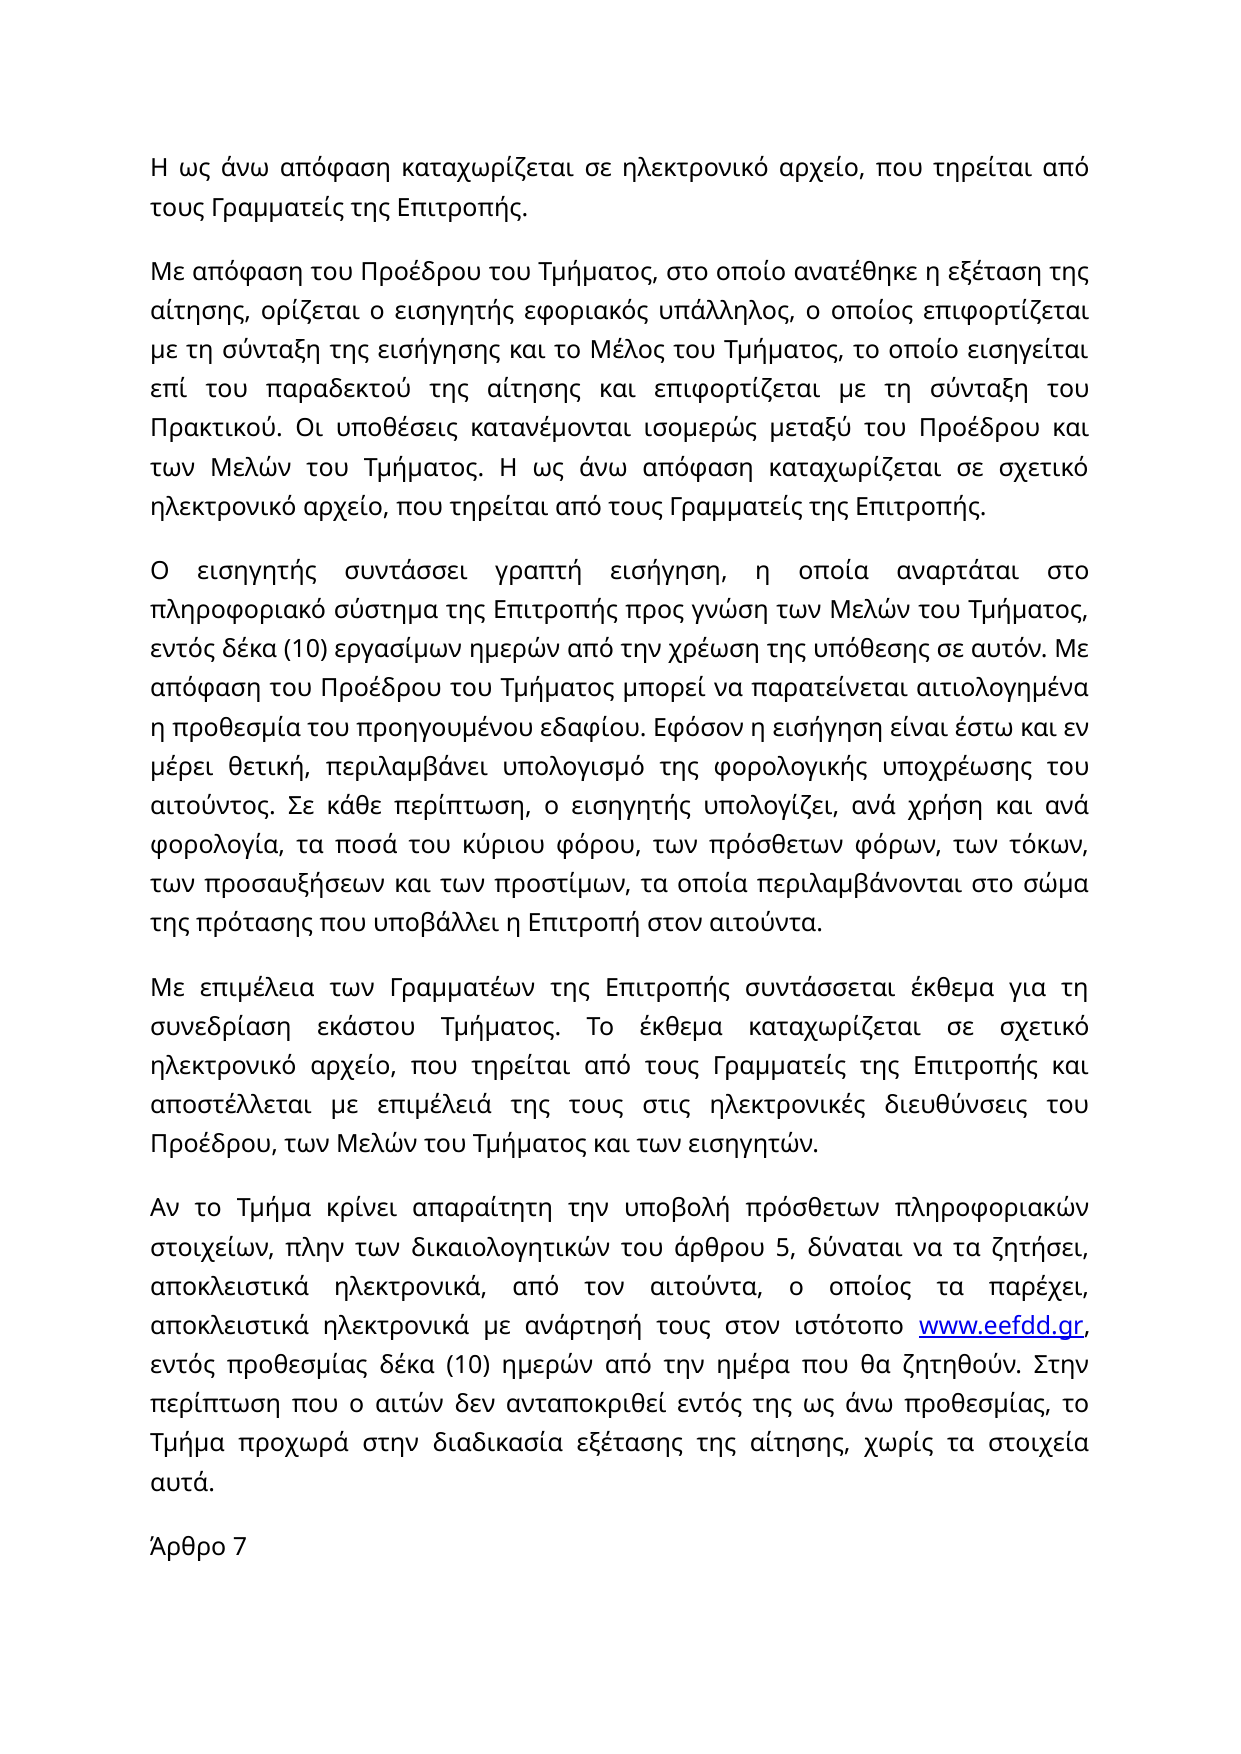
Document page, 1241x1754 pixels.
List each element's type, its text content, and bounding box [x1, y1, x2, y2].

text Η ως άνω απόφαση καταχωρίζεται σε ηλεκτρονικό αρχείο, που τηρείται από τους Γραμματείς της Επιτροπής. [150, 150, 1090, 223]
text Αν το Τμήμα κρίνει απαραίτητη την υποβολή πρόσθετων πληροφοριακών στοιχείων, πλην των δικαιολογητικών του άρθρου 5, δύναται να τα ζητήσει, αποκλειστικά ηλεκτρονικά, από τον αιτούντα, ο οποίος τα παρέχει, αποκλειστικά ηλεκτρονικά με ανάρτησή τους στον ιστότοπο www.eefdd.gr, εντός προθεσμίας δέκα (10) ημερών από την ημέρα που θα ζητηθούν. Στην περίπτωση που ο αιτών δεν ανταποκριθεί εντός της ως άνω προθεσμίας, το Τμήμα προχωρά στην διαδικασία εξέτασης της αίτησης, χωρίς τα στοιχεία αυτά. [150, 1190, 1090, 1498]
text Με επιμέλεια των Γραμματέων της Επιτροπής συντάσσεται έκθεμα για τη συνεδρίαση εκάστου Τμήματος. Το έκθεμα καταχωρίζεται σε σχετικό ηλεκτρονικό αρχείο, που τηρείται από τους Γραμματείς της Επιτροπής και αποστέλλεται με επιμέλειά της τους στις ηλεκτρονικές διευθύνσεις του Προέδρου, των Μελών του Τμήματος και των εισηγητών. [150, 969, 1090, 1160]
text Ο εισηγητής συντάσσει γραπτή εισήγηση, η οποία αναρτάται στο πληροφοριακό σύστημα της Επιτροπής προς γνώση των Μελών του Τμήματος, εντός δέκα (10) εργασίμων ημερών από την χρέωση της υπόθεσης σε αυτόν. Με απόφαση του Προέδρου του Τμήματος μπορεί να παρατείνεται αιτιολογημένα η προθεσμία του προηγουμένου εδαφίου. Εφόσον η εισήγηση είναι έστω και εν μέρει θετική, περιλαμβάνει υπολογισμό της φορολογικής υποχρέωσης του αιτούντος. Σε κάθε περίπτωση, ο εισηγητής υπολογίζει, ανά χρήση και ανά φορολογία, τα ποσά του κύριου φόρου, των πρόσθετων φόρων, των τόκων, των προσαυξήσεων και των προστίμων, τα οποία περιλαμβάνονται στο σώμα της πρότασης που υποβάλλει η Επιτροπή στον αιτούντα. [150, 552, 1090, 939]
text Άρθρο 7 [150, 1528, 1090, 1562]
text Με απόφαση του Προέδρου του Τμήματος, στο οποίο ανατέθηκε η εξέταση της αίτησης, ορίζεται ο εισηγητής εφοριακός υπάλληλος, ο οποίος επιφορτίζεται με τη σύνταξη της εισήγησης και το Μέλος του Τμήματος, το οποίο εισηγείται επί του παραδεκτού της αίτησης και επιφορτίζεται με τη σύνταξη του Πρακτικού. Οι υποθέσεις κατανέμονται ισομερώς μεταξύ του Προέδρου και των Μελών του Τμήματος. Η ως άνω απόφαση καταχωρίζεται σε σχετικό ηλεκτρονικό αρχείο, που τηρείται από τους Γραμματείς της Επιτροπής. [150, 253, 1090, 522]
